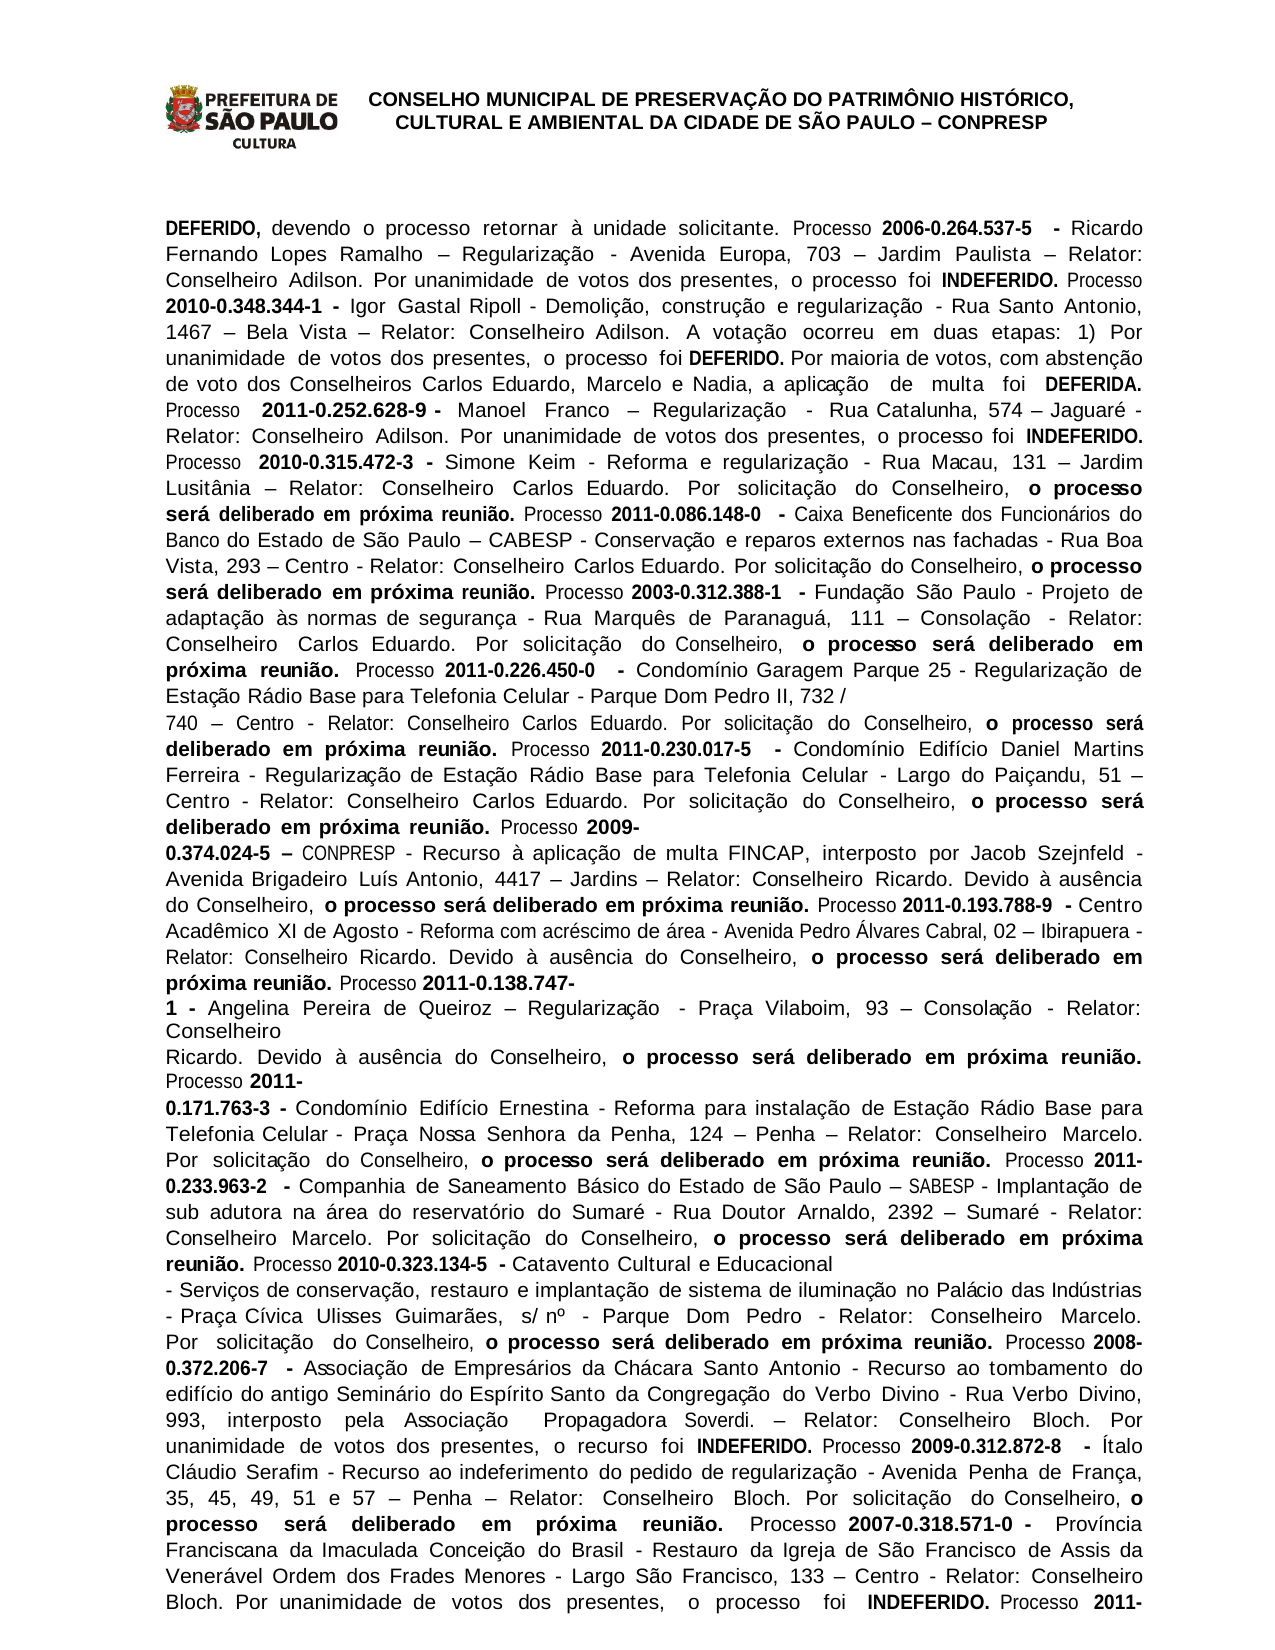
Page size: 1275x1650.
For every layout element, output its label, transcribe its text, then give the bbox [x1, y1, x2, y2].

text - Serviços de conservação, restauro e implantação de sistema de iluminação no Palácio das Indústrias - Praça Cívica Ulisses Guimarães, s/ nº - Parque Dom Pedro - Relator: Conselheiro Marcelo. Por solicitação do Conselheiro, o processo será deliberado em próxima reunião. Processo 2008-0.372.206-7 - Associação de Empresários da Chácara Santo Antonio - Recurso ao tombamento do edifício do antigo Seminário do Espírito Santo da Congregação do Verbo Divino - Rua Verbo Divino, 993, interposto pela Associação Propagadora Soverdi. – Relator: Conselheiro Bloch. Por unanimidade de votos dos presentes, o recurso foi INDEFERIDO. Processo 2009-0.312.872-8 - Ítalo Cláudio Serafim - Recurso ao indeferimento do pedido de regularização - Avenida Penha de França, 35, 45, 49, 51 e 57 – Penha – Relator: Conselheiro Bloch. Por solicitação do Conselheiro, o processo será deliberado em próxima reunião. Processo 2007-0.318.571-0 - Província Franciscana da Imaculada Conceição do Brasil - Restauro da Igreja de São Francisco de Assis da Venerável Ordem dos Frades Menores - Largo São Francisco, 133 – Centro - Relator: Conselheiro Bloch. Por unanimidade de votos dos presentes, o processo foi INDEFERIDO. Processo 2011- [165, 1278, 1143, 1614]
text 1 - Angelina Pereira de Queiroz – Regularização - Praça Vilaboim, 93 – Consolação - Relator: Conselheiro [165, 997, 1142, 1043]
text 0.374.024-5 – CONPRESP - Recurso à aplicação de multa FINCAP, interposto por Jacob Szejnfeld - Avenida Brigadeiro Luís Antonio, 4417 – Jardins – Relator: Conselheiro Ricardo. Devido à ausência do Conselheiro, o processo será deliberado em próxima reunião. Processo 2011-0.193.788-9 - Centro Acadêmico XI de Agosto - Reforma com acréscimo de área - Avenida Pedro Álvares Cabral, 02 – Ibirapuera - Relator: Conselheiro Ricardo. Devido à ausência do Conselheiro, o processo será deliberado em próxima reunião. Processo 2011-0.138.747- [165, 841, 1143, 995]
text 740 – Centro - Relator: Conselheiro Carlos Eduardo. Por solicitação do Conselheiro, o processo será deliberado em próxima reunião. Processo 2011-0.230.017-5 - Condomínio Edifício Daniel Martins Ferreira - Regularização de Estação Rádio Base para Telefonia Celular - Largo do Paiçandu, 51 – Centro - Relator: Conselheiro Carlos Eduardo. Por solicitação do Conselheiro, o processo será deliberado em próxima reunião. Processo 2009- [165, 710, 1144, 838]
text DEFERIDO, devendo o processo retornar à unidade solicitante. Processo 2006-0.264.537-5 - Ricardo Fernando Lopes Ramalho – Regularização - Avenida Europa, 703 – Jardim Paulista – Relator: Conselheiro Adilson. Por unanimidade de votos dos presentes, o processo foi INDEFERIDO. Processo 2010-0.348.344-1 - Igor Gastal Ripoll - Demolição, construção e regularização - Rua Santo Antonio, 1467 – Bela Vista – Relator: Conselheiro Adilson. A votação ocorreu em duas etapas: 1) Por unanimidade de votos dos presentes, o processo foi DEFERIDO. Por maioria de votos, com abstenção de voto dos Conselheiros Carlos Eduardo, Marcelo e Nadia, a aplicação de multa foi DEFERIDA. Processo 2011-0.252.628-9 - Manoel Franco – Regularização - Rua Catalunha, 574 – Jaguaré - Relator: Conselheiro Adilson. Por unanimidade de votos dos presentes, o processo foi INDEFERIDO. Processo 2010-0.315.472-3 - Simone Keim - Reforma e regularização - Rua Macau, 131 – Jardim Lusitânia – Relator: Conselheiro Carlos Eduardo. Por solicitação do Conselheiro, o processo será deliberado em próxima reunião. Processo 2011-0.086.148-0 - Caixa Beneficente dos Funcionários do Banco do Estado de São Paulo – CABESP - Conservação e reparos externos nas fachadas - Rua Boa Vista, 293 – Centro - Relator: Conselheiro Carlos Eduardo. Por solicitação do Conselheiro, o processo será deliberado em próxima reunião. Processo 2003-0.312.388-1 - Fundação São Paulo - Projeto de adaptação às normas de segurança - Rua Marquês de Paranaguá, 111 – Consolação - Relator: Conselheiro Carlos Eduardo. Por solicitação do Conselheiro, o processo será deliberado em próxima reunião. Processo 2011-0.226.450-0 - Condomínio Garagem Parque 25 - Regularização de Estação Rádio Base para Telefonia Celular - Parque Dom Pedro II, 732 / [165, 216, 1143, 708]
text 0.171.763-3 - Condomínio Edifício Ernestina - Reforma para instalação de Estação Rádio Base para Telefonia Celular - Praça Nossa Senhora da Penha, 124 – Penha – Relator: Conselheiro Marcelo. Por solicitação do Conselheiro, o processo será deliberado em próxima reunião. Processo 2011-0.233.963-2 - Companhia de Saneamento Básico do Estado de São Paulo – SABESP - Implantação de sub adutora na área do reservatório do Sumaré - Rua Doutor Arnaldo, 2392 – Sumaré - Relator: Conselheiro Marcelo. Por solicitação do Conselheiro, o processo será deliberado em próxima reunião. Processo 2010-0.323.134-5 - Catavento Cultural e Educacional [165, 1095, 1143, 1276]
text Ricardo. Devido à ausência do Conselheiro, o processo será deliberado em próxima reunião. Processo 2011- [165, 1045, 1142, 1093]
